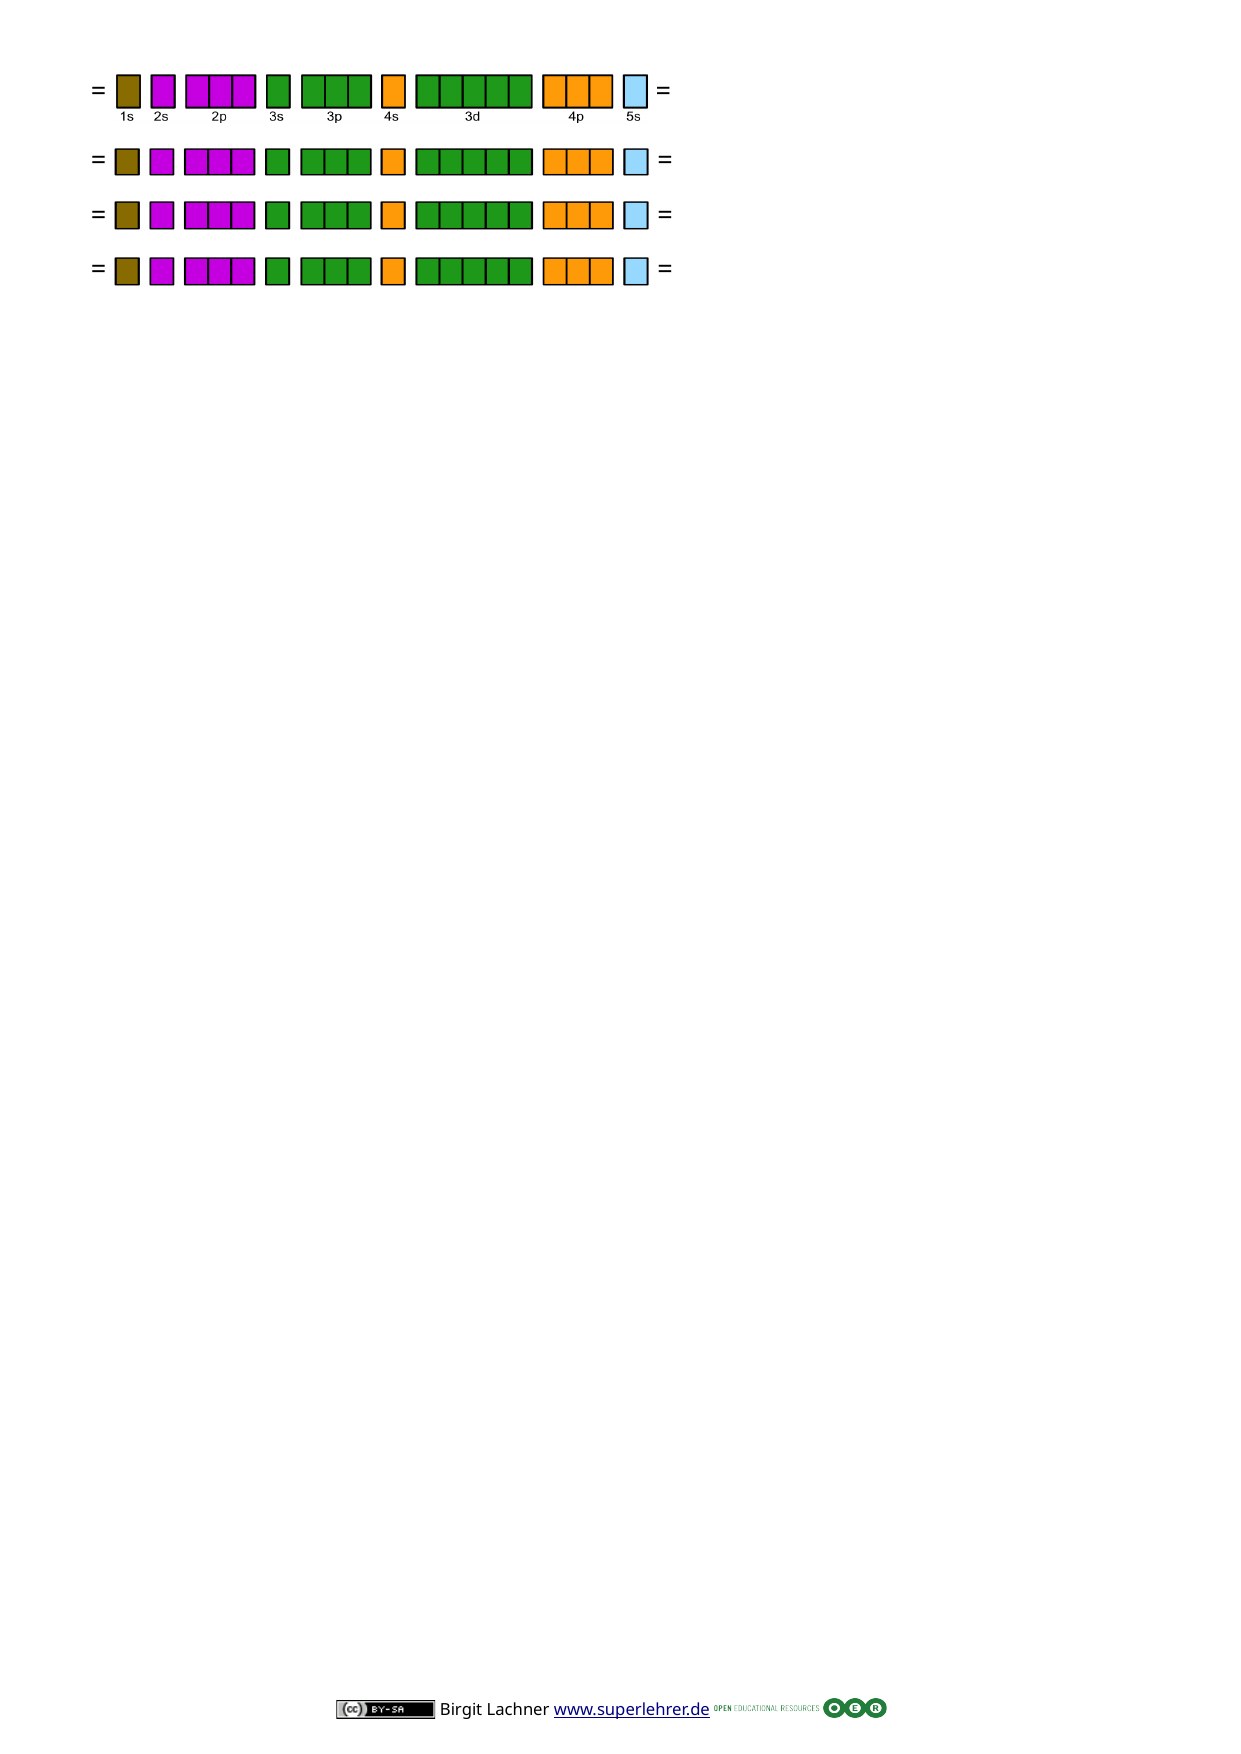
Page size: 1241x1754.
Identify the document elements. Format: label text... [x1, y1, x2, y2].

picture [714, 1698, 887, 1718]
picture [336, 1700, 436, 1719]
picture [113, 200, 650, 231]
text = = [62, 71, 1165, 123]
picture [113, 256, 650, 287]
text = = [62, 141, 1165, 177]
picture [113, 147, 650, 177]
text = = [62, 250, 1165, 287]
text = = [62, 195, 1165, 232]
picture [113, 72, 649, 123]
